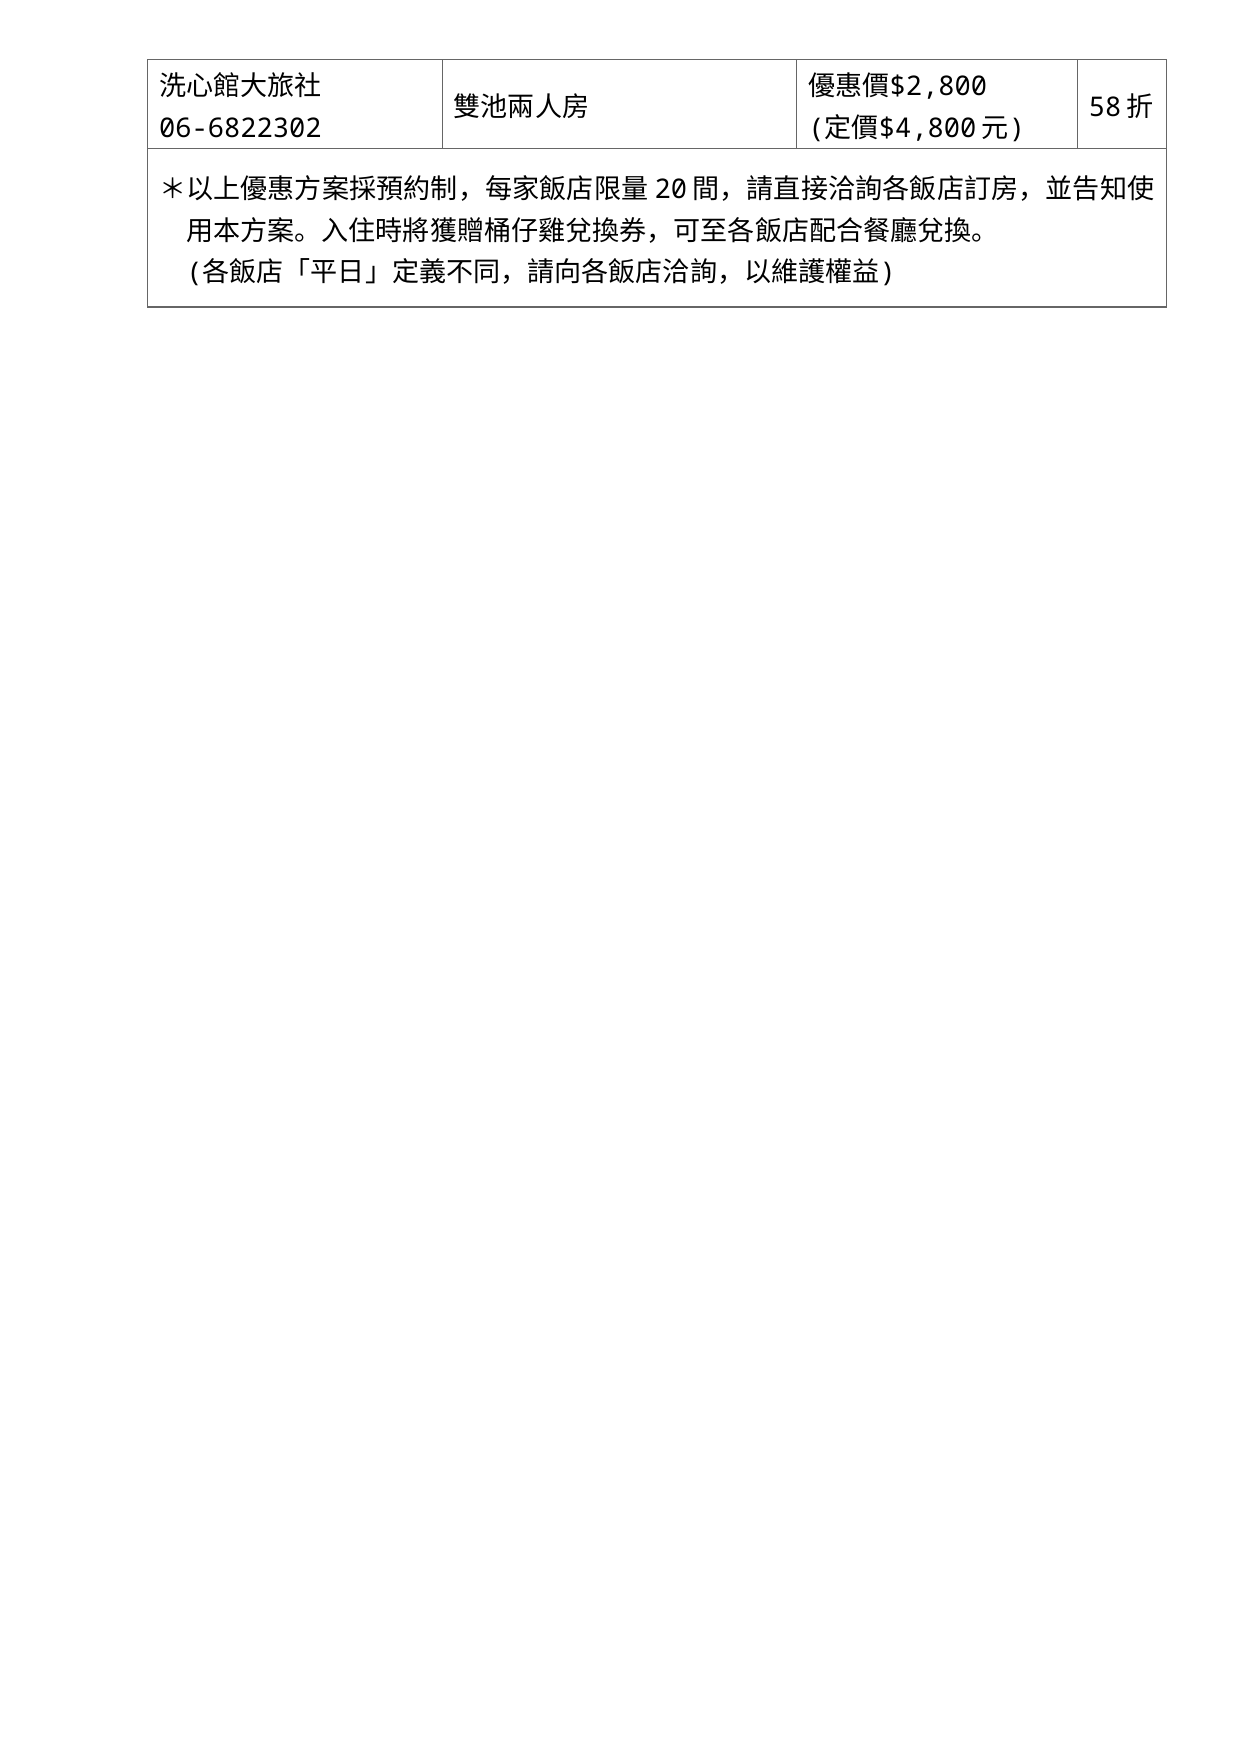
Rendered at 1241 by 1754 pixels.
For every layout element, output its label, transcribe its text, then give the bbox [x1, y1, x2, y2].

table_cell 洗心館大旅社 06-6822302 [148, 60, 442, 148]
table_cell 優惠價$2,800 (定價$4,800元) [797, 60, 1077, 148]
table_cell 雙池兩人房 [443, 60, 796, 148]
table_cell 58折 [1078, 60, 1166, 148]
table_cell ＊以上優惠方案採預約制，每家飯店限量20間，請直接洽詢各飯店訂房，並告知使用本方案。入住時將獲贈桶仔雞兌換券，可至各飯店配合餐廳兌換。 (各飯店「平日」定義不同，請向各飯店洽詢，以維護權益) [148, 149, 1166, 306]
